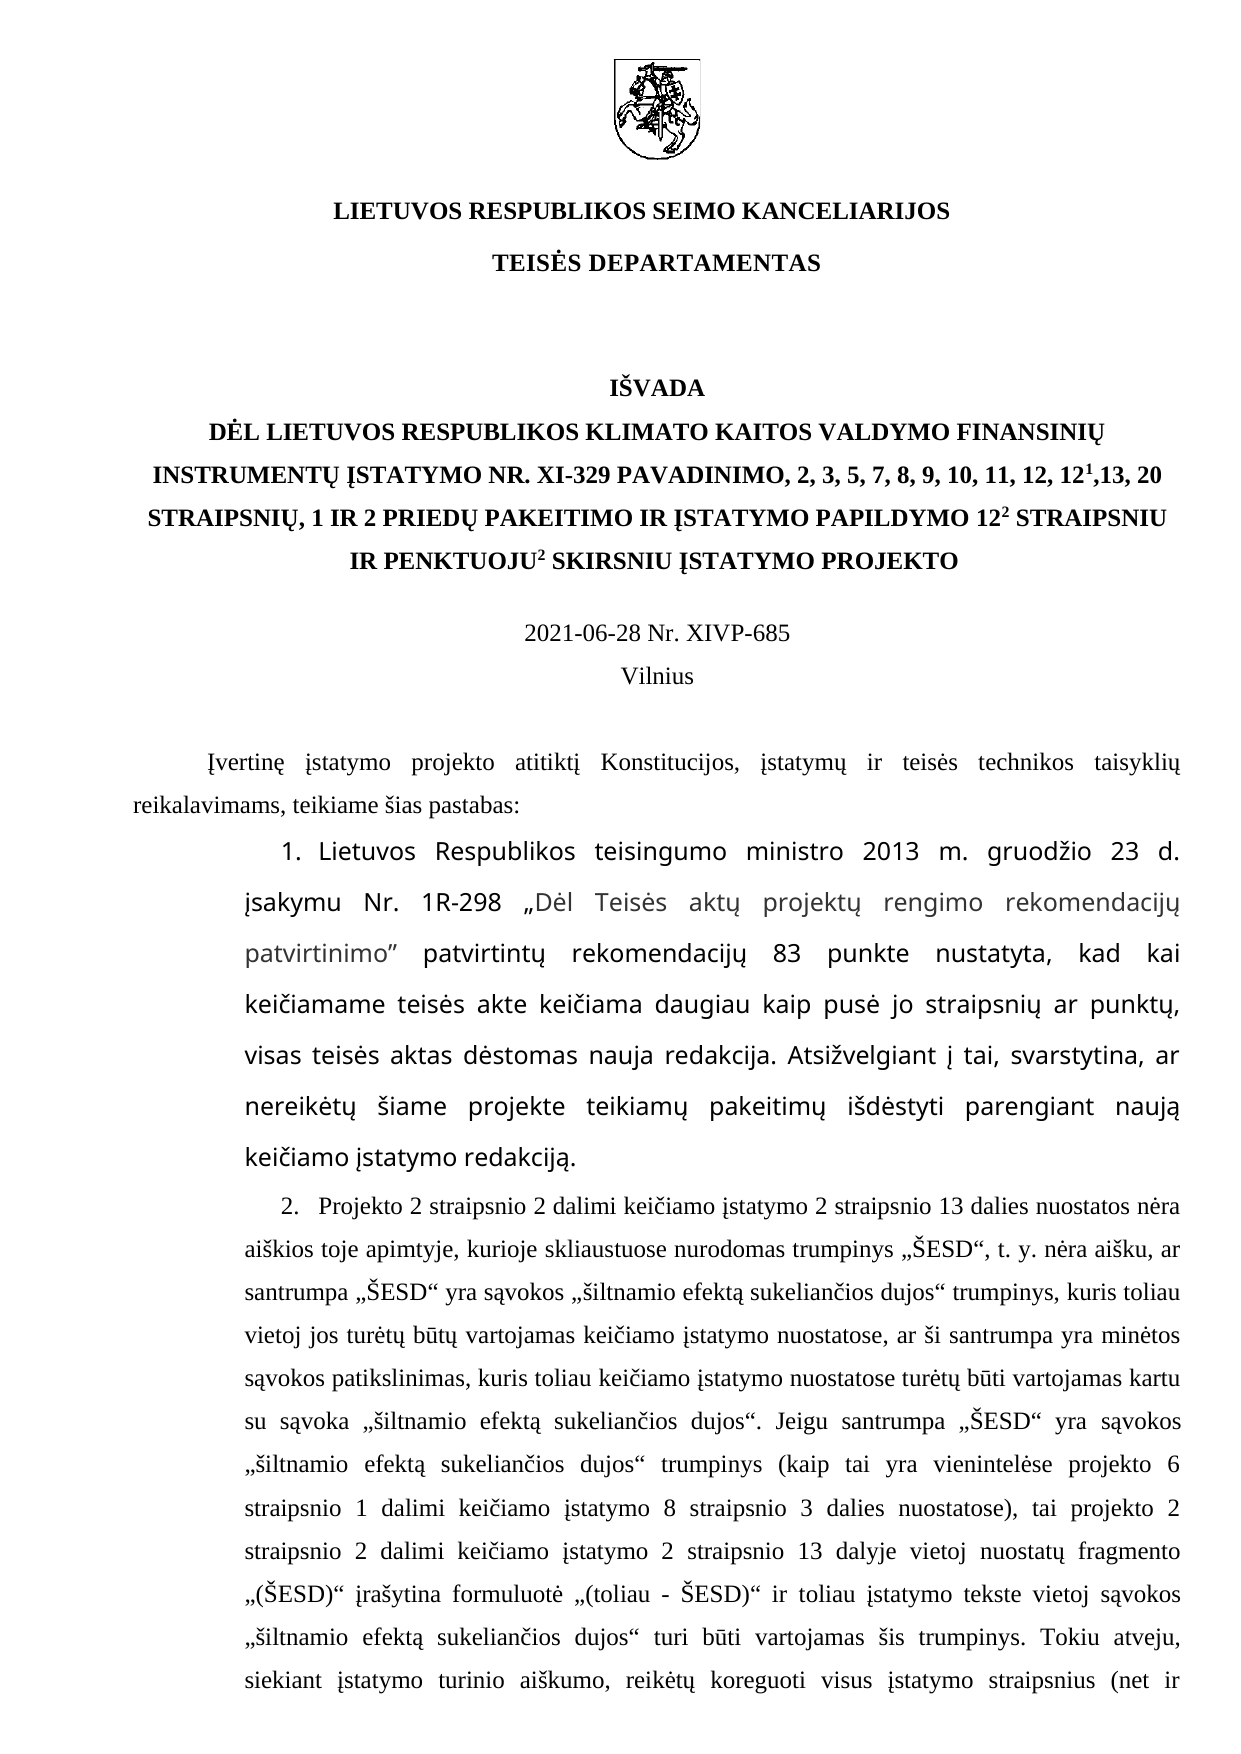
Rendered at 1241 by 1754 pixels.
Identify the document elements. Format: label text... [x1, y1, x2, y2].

text TEISĖS DEPARTAMENTAS [133, 248, 1180, 276]
text DĖL LIETUVOS RESPUBLIKOS KLIMATO KAITOS VALDYMO FINANSINIŲ INSTRUMENTŲ ĮSTATYMO NR. XI-329 PAVADINIMO, 2, 3, 5, 7, 8, 9, 10, 11, 12, 121,13, 20 STRAIPSNIŲ, 1 ir 2 PRIEDŲ PAKEITIMO ir įstatymo papildymo 122 Straipsniu ir PENKTUOJU2 SKIRsNIU ĮSTATYMO PROJEKTO [133, 417, 1181, 575]
text IŠVADA [133, 373, 1181, 402]
text Vilnius [133, 661, 1181, 690]
list Lietuvos Respublikos teisingumo ministro 2013 m. gruodžio 23 d. įsakymu Nr. 1R-298 „Dėl Teisės aktų projektų rengimo rekomendacijų patvirtinimo” patvirtintų rekomendacijų 83 punkte nustatyta, kad kai keičiamame teisės akte keičiama daugiau kaip pusė jo straipsnių ar punktų, visas teisės aktas dėstomas nauja redakcija. Atsižvelgiant į tai, svarstytina, ar nereikėtų šiame projekte teikiamų pakeitimų išdėstyti parengiant naują keičiamo įstatymo redakciją. [207, 833, 1181, 1174]
text Įvertinę įstatymo projekto atitiktį Konstitucijos, įstatymų ir teisės technikos taisyklių reikalavimams, teikiame šias pastabas: [133, 747, 1181, 819]
text 2021-06-28 Nr. XIVP-685 [133, 618, 1181, 647]
text LIETUVOS RESPUBLIKOS SEIMO KANCELIARIJOS [133, 196, 1151, 225]
list Projekto 2 straipsnio 2 dalimi keičiamo įstatymo 2 straipsnio 13 dalies nuostatos nėra aiškios toje apimtyje, kurioje skliaustuose nurodomas trumpinys „ŠESD“, t. y. nėra aišku, ar santrumpa „ŠESD“ yra sąvokos „šiltnamio efektą sukeliančios dujos“ trumpinys, kuris toliau vietoj jos turėtų būtų vartojamas keičiamo įstatymo nuostatose, ar ši santrumpa yra minėtos sąvokos patikslinimas, kuris toliau keičiamo įstatymo nuostatose turėtų būti vartojamas kartu su sąvoka „šiltnamio efektą sukeliančios dujos“. Jeigu santrumpa „ŠESD“ yra sąvokos „šiltnamio efektą sukeliančios dujos“ trumpinys (kaip tai yra vienintelėse projekto 6 straipsnio 1 dalimi keičiamo įstatymo 8 straipsnio 3 dalies nuostatose), tai projekto 2 straipsnio 2 dalimi keičiamo įstatymo 2 straipsnio 13 dalyje vietoj nuostatų fragmento „(ŠESD)“ įrašytina formuluotė „(toliau - ŠESD)“ ir toliau įstatymo tekste vietoj sąvokos „šiltnamio efektą sukeliančios dujos“ turi būti vartojamas šis trumpinys. Tokiu atveju, siekiant įstatymo turinio aiškumo, reikėtų koreguoti visus įstatymo straipsnius (net ir [207, 1191, 1181, 1694]
